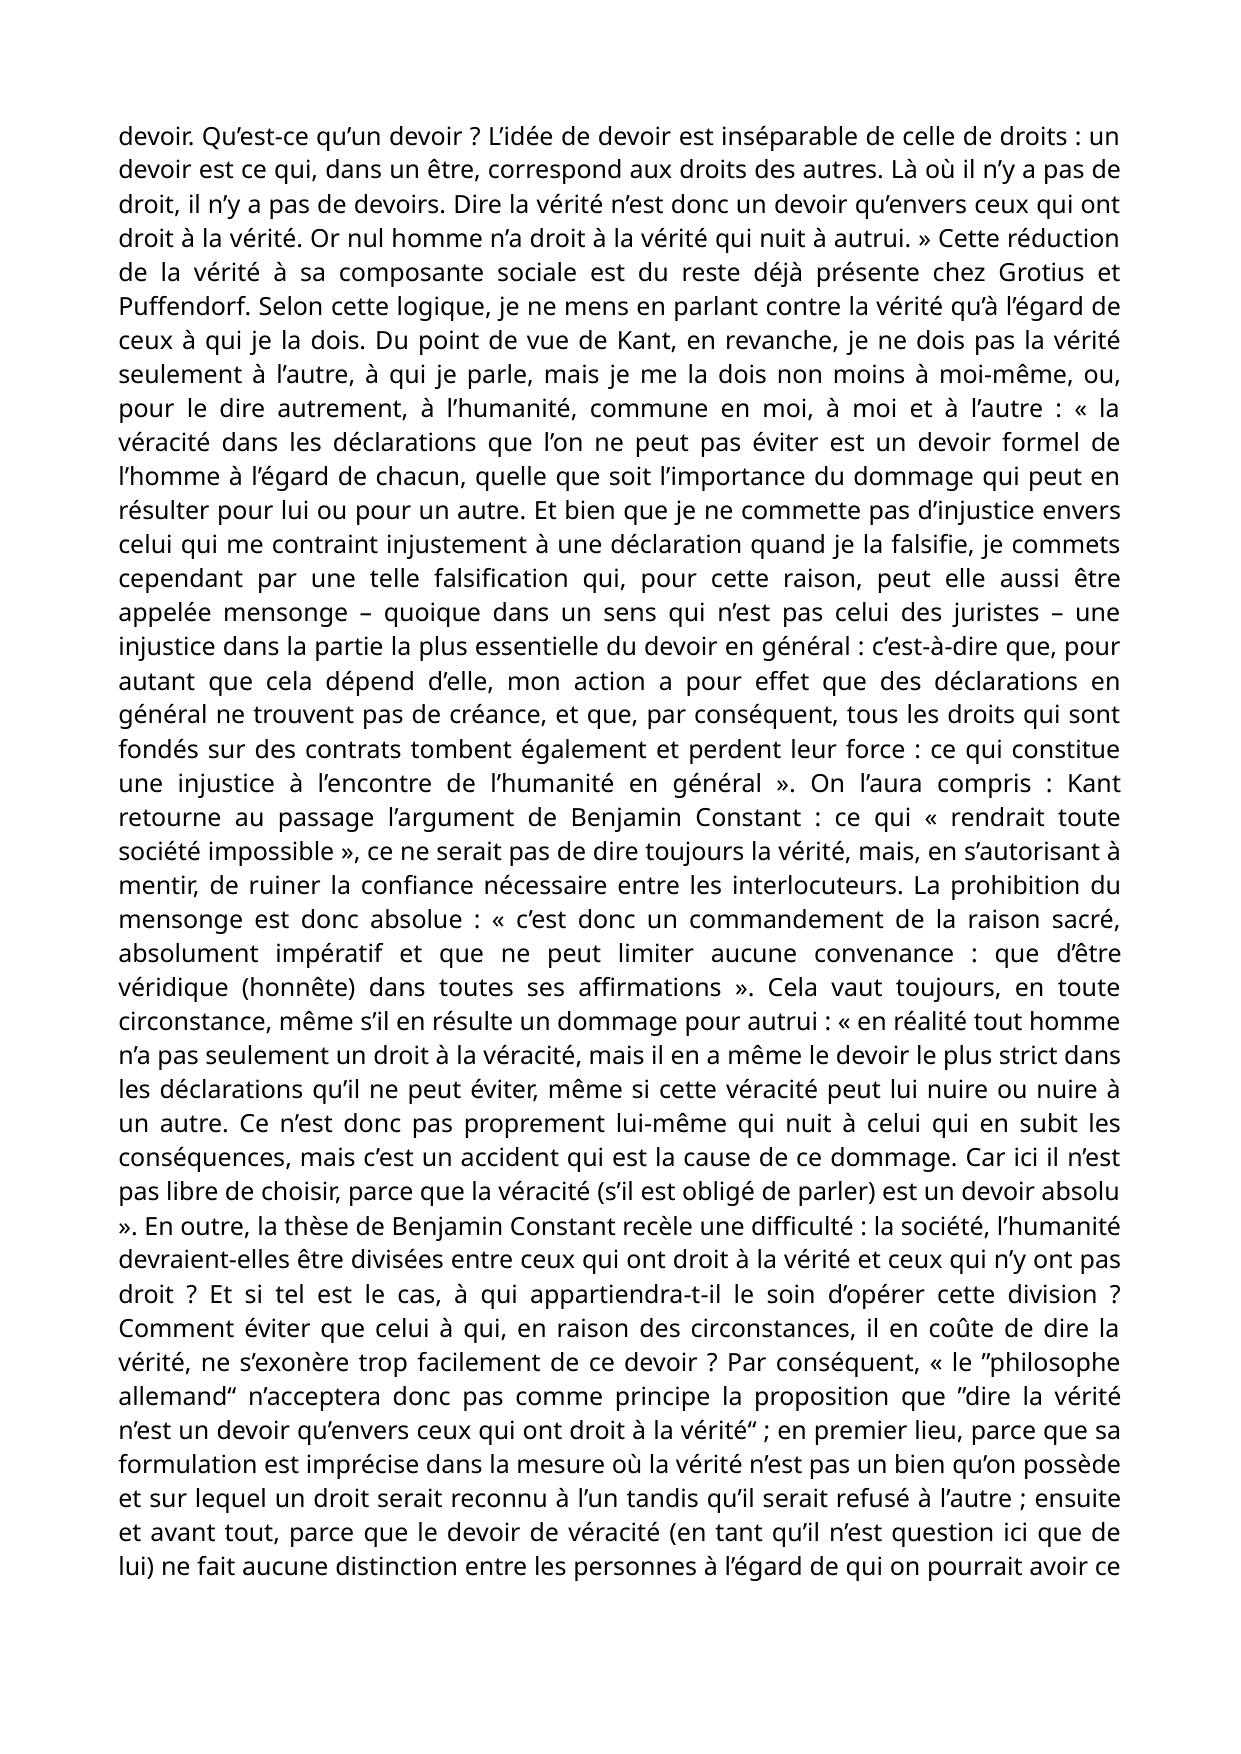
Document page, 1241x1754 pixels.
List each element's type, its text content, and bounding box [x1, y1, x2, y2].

text devoir. Qu’est-ce qu’un devoir ? L’idée de devoir est inséparable de celle de droits : un devoir est ce qui, dans un être, correspond aux droits des autres. Là où il n’y a pas de droit, il n’y a pas de devoirs. Dire la vérité n’est donc un devoir qu’envers ceux qui ont droit à la vérité. Or nul homme n’a droit à la vérité qui nuit à autrui. » Cette réduction de la vérité à sa composante sociale est du reste déjà présente chez Grotius et Puffendorf. Selon cette logique, je ne mens en parlant contre la vérité qu’à l’égard de ceux à qui je la dois. Du point de vue de Kant, en revanche, je ne dois pas la vérité seulement à l’autre, à qui je parle, mais je me la dois non moins à moi-même, ou, pour le dire autrement, à l’humanité, commune en moi, à moi et à l’autre : « la véracité dans les déclarations que l’on ne peut pas éviter est un devoir formel de l’homme à l’égard de chacun, quelle que soit l’importance du dommage qui peut en résulter pour lui ou pour un autre. Et bien que je ne commette pas d’injustice envers celui qui me contraint injustement à une déclaration quand je la falsifie, je commets cependant par une telle falsification qui, pour cette raison, peut elle aussi être appelée mensonge – quoique dans un sens qui n’est pas celui des juristes – une injustice dans la partie la plus essentielle du devoir en général : c’est-à-dire que, pour autant que cela dépend d’elle, mon action a pour effet que des déclarations en général ne trouvent pas de créance, et que, par conséquent, tous les droits qui sont fondés sur des contrats tombent également et perdent leur force : ce qui constitue une injustice à l’encontre de l’humanité en général ». On l’aura compris : Kant retourne au passage l’argument de Benjamin Constant : ce qui « rendrait toute société impossible », ce ne serait pas de dire toujours la vérité, mais, en s’autorisant à mentir, de ruiner la confiance nécessaire entre les interlocuteurs. La prohibition du mensonge est donc absolue : « c’est donc un commandement de la raison sacré, absolument impératif et que ne peut limiter aucune convenance : que d’être véridique (honnête) dans toutes ses affirmations ». Cela vaut toujours, en toute circonstance, même s’il en résulte un dommage pour autrui : « en réalité tout homme n’a pas seulement un droit à la véracité, mais il en a même le devoir le plus strict dans les déclarations qu’il ne peut éviter, même si cette véracité peut lui nuire ou nuire à un autre. Ce n’est donc pas proprement lui-même qui nuit à celui qui en subit les conséquences, mais c’est un accident qui est la cause de ce dommage. Car ici il n’est pas libre de choisir, parce que la véracité (s’il est obligé de parler) est un devoir absolu ». En outre, la thèse de Benjamin Constant recèle une difficulté : la société, l’humanité devraient-elles être divisées entre ceux qui ont droit à la vérité et ceux qui n’y ont pas droit ? Et si tel est le cas, à qui appartiendra-t-il le soin d’opérer cette division ? Comment éviter que celui à qui, en raison des circonstances, il en coûte de dire la vérité, ne s’exonère trop facilement de ce devoir ? Par conséquent, « le ”philosophe allemand“ n’acceptera donc pas comme principe la proposition que ”dire la vérité n’est un devoir qu’envers ceux qui ont droit à la vérité“ ; en premier lieu, parce que sa formulation est imprécise dans la mesure où la vérité n’est pas un bien qu’on possède et sur lequel un droit serait reconnu à l’un tandis qu’il serait refusé à l’autre ; ensuite et avant tout, parce que le devoir de véracité (en tant qu’il n’est question ici que de lui) ne fait aucune distinction entre les personnes à l’égard de qui on pourrait avoir ce [118, 118, 1122, 1583]
